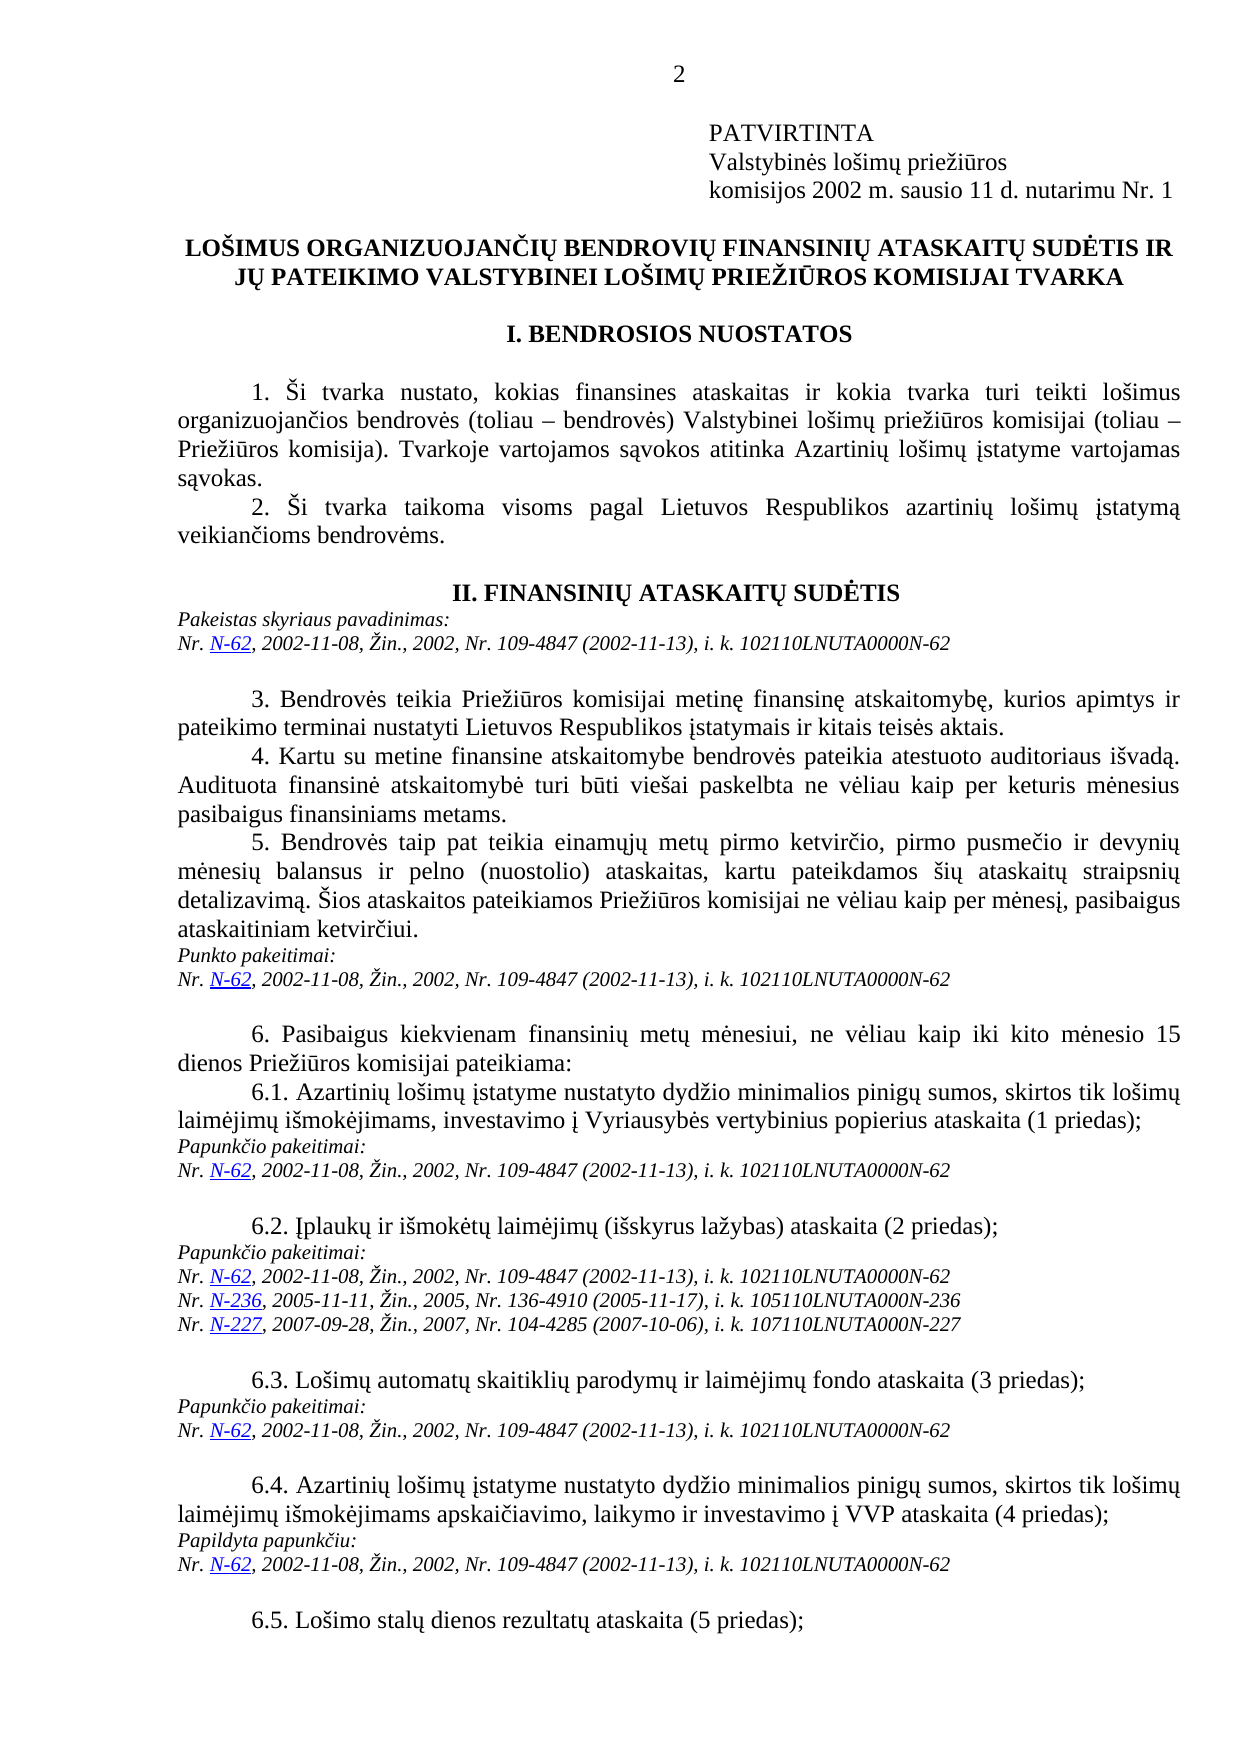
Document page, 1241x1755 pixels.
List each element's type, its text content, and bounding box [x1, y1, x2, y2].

text II. FINANSINIŲ ATASKAITŲ SUDĖTIS [177, 578, 1181, 607]
text Nr. N-62, 2002-11-08, Žin., 2002, Nr. 109-4847 (2002-11-13), i. k. 102110LNUTA0000N-62 [177, 967, 1181, 991]
text 2. Ši tvarka taikoma visoms pagal Lietuvos Respublikos azartinių lošimų įstatymą veikiančioms bendrovėms. [177, 492, 1181, 549]
text Papunkčio pakeitimai: [177, 1134, 1181, 1158]
text Nr. N-62, 2002-11-08, Žin., 2002, Nr. 109-4847 (2002-11-13), i. k. 102110LNUTA0000N-62 [177, 1264, 1181, 1288]
text Papunkčio pakeitimai: [177, 1394, 1181, 1418]
text 6.2. Įplaukų ir išmokėtų laimėjimų (išskyrus lažybas) ataskaita (2 priedas); [177, 1211, 1181, 1240]
text Pakeistas skyriaus pavadinimas: [177, 607, 1181, 631]
text Nr. N-236, 2005-11-11, Žin., 2005, Nr. 136-4910 (2005-11-17), i. k. 105110LNUTA000N-236 [177, 1288, 1181, 1312]
text Nr. N-62, 2002-11-08, Žin., 2002, Nr. 109-4847 (2002-11-13), i. k. 102110LNUTA0000N-62 [177, 1158, 1181, 1182]
text 6.4. Azartinių lošimų įstatyme nustatyto dydžio minimalios pinigų sumos, skirtos tik lošimų laimėjimų išmokėjimams apskaičiavimo, laikymo ir investavimo į VVP ataskaita (4 priedas); [177, 1471, 1181, 1528]
text 1. Ši tvarka nustato, kokias finansines ataskaitas ir kokia tvarka turi teikti lošimus organizuojančios bendrovės (toliau – bendrovės) Valstybinei lošimų priežiūros komisijai (toliau – Priežiūros komisija). Tvarkoje vartojamos sąvokos atitinka Azartinių lošimų įstatyme vartojamas sąvokas. [177, 377, 1181, 492]
text 6.1. Azartinių lošimų įstatyme nustatyto dydžio minimalios pinigų sumos, skirtos tik lošimų laimėjimų išmokėjimams, investavimo į Vyriausybės vertybinius popierius ataskaita (1 priedas); [177, 1077, 1181, 1134]
text PATVIRTINTA [709, 118, 1181, 147]
text lošimus organizuojančių bendrovių Finansinių ataskaitų sudėtis ir jų pateikimo valstybinei lošimų priežiūros Komisijai TVARKA [177, 233, 1181, 291]
text Punkto pakeitimai: [177, 942, 1181, 967]
text Papunkčio pakeitimai: [177, 1240, 1181, 1264]
text I. BENDROSIOS NUOSTATOS [177, 319, 1181, 348]
text Papildyta papunkčiu: [177, 1528, 1181, 1552]
text 6.3. Lošimų automatų skaitiklių parodymų ir laimėjimų fondo ataskaita (3 priedas); [177, 1365, 1181, 1394]
text 4. Kartu su metine finansine atskaitomybe bendrovės pateikia atestuoto auditoriaus išvadą. Audituota finansinė atskaitomybė turi būti viešai paskelbta ne vėliau kaip per keturis mėnesius pasibaigus finansiniams metams. [177, 741, 1181, 827]
text 3. Bendrovės teikia Priežiūros komisijai metinę finansinę atskaitomybę, kurios apimtys ir pateikimo terminai nustatyti Lietuvos Respublikos įstatymais ir kitais teisės aktais. [177, 684, 1181, 741]
text 6.5. Lošimo stalų dienos rezultatų ataskaita (5 priedas); [177, 1605, 1181, 1634]
text komisijos 2002 m. sausio 11 d. nutarimu Nr. 1 [177, 176, 1181, 204]
text Nr. N-227, 2007-09-28, Žin., 2007, Nr. 104-4285 (2007-10-06), i. k. 107110LNUTA000N-227 [177, 1312, 1181, 1336]
text Nr. N-62, 2002-11-08, Žin., 2002, Nr. 109-4847 (2002-11-13), i. k. 102110LNUTA0000N-62 [177, 1552, 1181, 1576]
text 6. Pasibaigus kiekvienam finansinių metų mėnesiui, ne vėliau kaip iki kito mėnesio 15 dienos Priežiūros komisijai pateikiama: [177, 1019, 1181, 1077]
text Nr. N-62, 2002-11-08, Žin., 2002, Nr. 109-4847 (2002-11-13), i. k. 102110LNUTA0000N-62 [177, 1418, 1181, 1442]
text 5. Bendrovės taip pat teikia einamųjų metų pirmo ketvirčio, pirmo pusmečio ir devynių mėnesių balansus ir pelno (nuostolio) ataskaitas, kartu pateikdamos šių ataskaitų straipsnių detalizavimą. Šios ataskaitos pateikiamos Priežiūros komisijai ne vėliau kaip per mėnesį, pasibaigus ataskaitiniam ketvirčiui. [177, 827, 1181, 942]
text Nr. N-62, 2002-11-08, Žin., 2002, Nr. 109-4847 (2002-11-13), i. k. 102110LNUTA0000N-62 [177, 631, 1181, 655]
text Valstybinės lošimų priežiūros [177, 147, 1181, 176]
